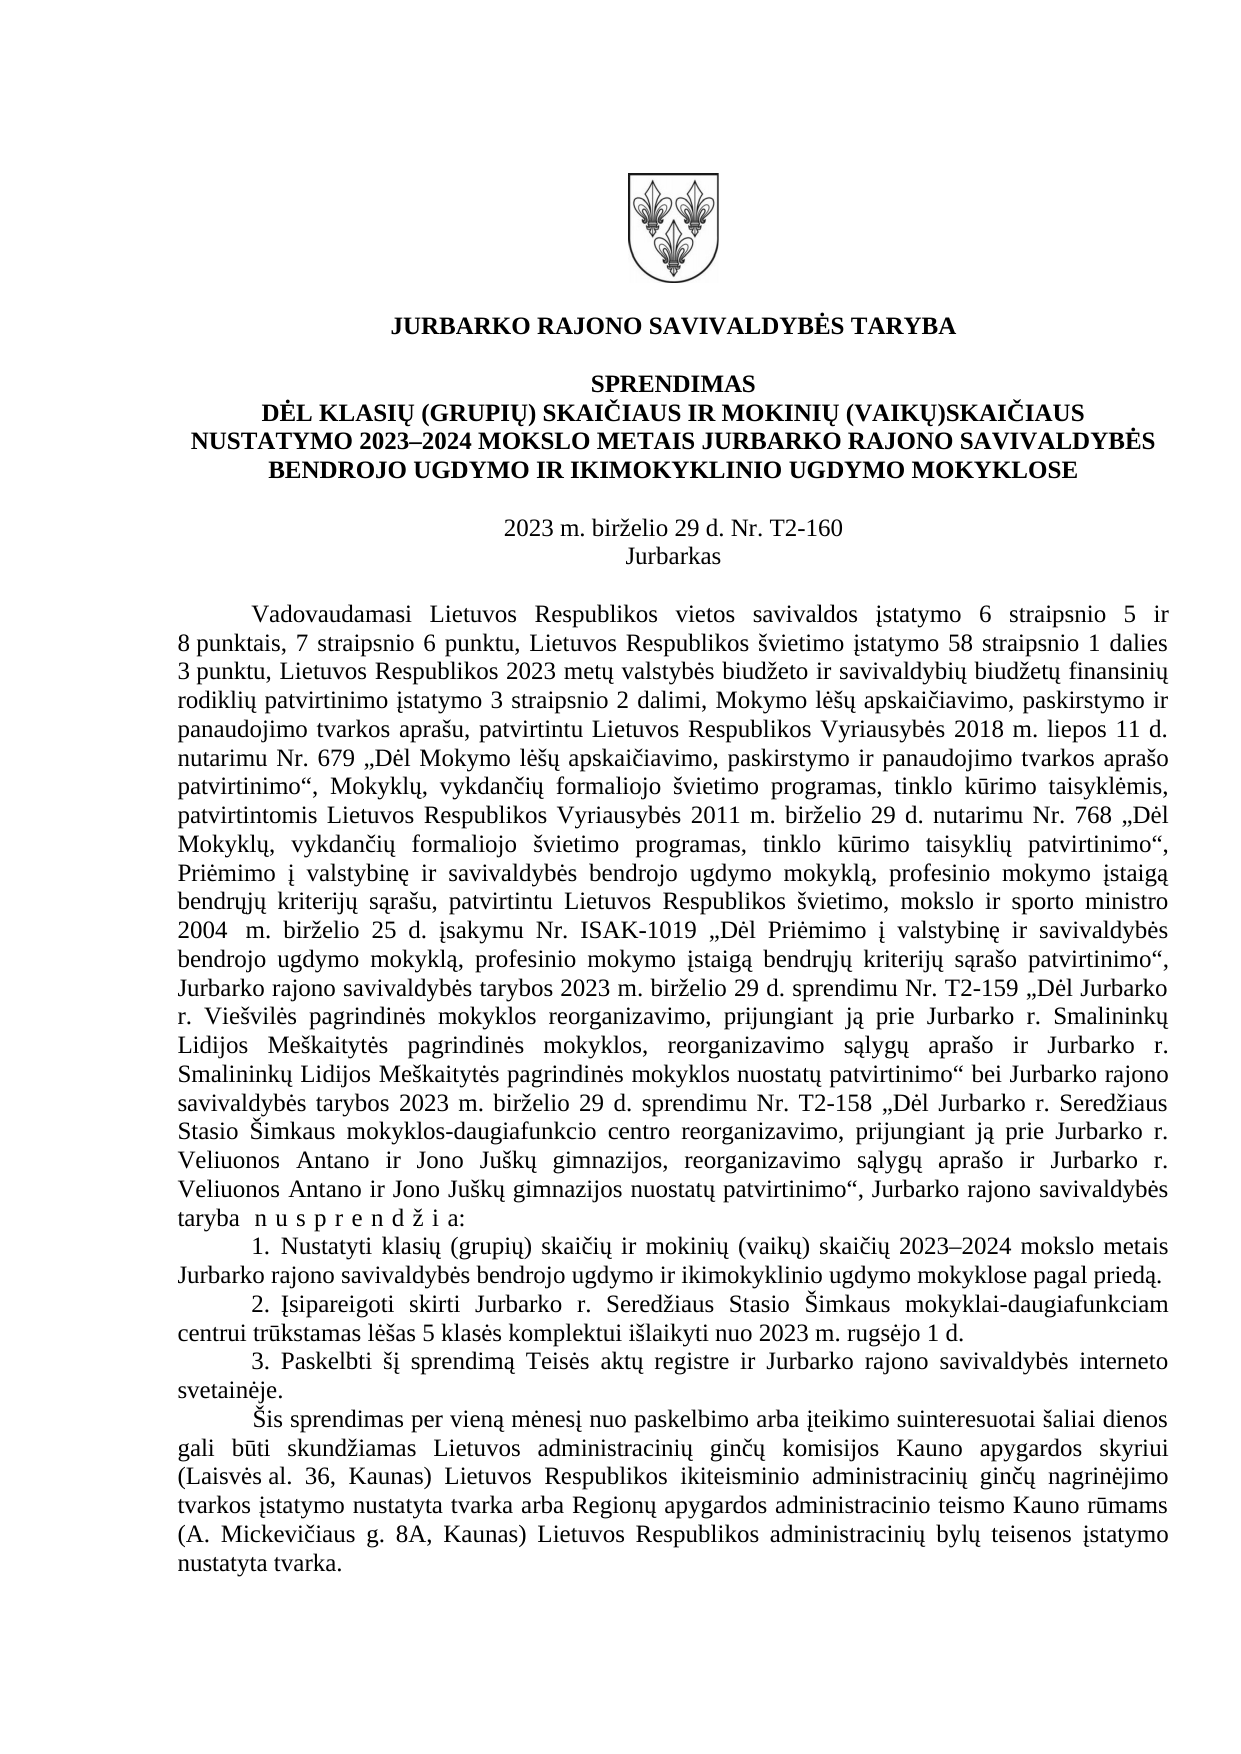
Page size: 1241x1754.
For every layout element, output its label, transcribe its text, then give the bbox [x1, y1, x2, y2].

text 1. Nustatyti klasių (grupių) skaičių ir mokinių (vaikų) skaičių 2023–2024 mokslo metais Jurbarko rajono savivaldybės bendrojo ugdymo ir ikimokyklinio ugdymo mokyklose pagal priedą. [177, 1231, 1169, 1289]
text 2. Įsipareigoti skirti Jurbarko r. Seredžiaus Stasio Šimkaus mokyklai-daugiafunkciam centrui trūkstamas lėšas 5 klasės komplektui išlaikyti nuo 2023 m. rugsėjo 1 d. [177, 1289, 1169, 1346]
text Jurbarkas [177, 541, 1169, 570]
text 2023 m. birželio 29 d. Nr. T2-160 [177, 513, 1169, 541]
text DĖL KLASIŲ (GRUPIŲ) SKAIČIAUS IR MOKINIŲ (VAIKŲ)SKAIČIAUS NUSTATYMO 2023–2024 MOKSLO METAIS JURBARKO RAJONO SAVIVALDYBĖS BENDROJO UGDYMO IR IKIMOKYKLINIO UGDYMO MOKYKLOSE [177, 398, 1169, 484]
text Vadovaudamasi Lietuvos Respublikos vietos savivaldos įstatymo 6 straipsnio 5 ir 8 punktais, 7 straipsnio 6 punktu, Lietuvos Respublikos švietimo įstatymo 58 straipsnio 1 dalies 3 punktu, Lietuvos Respublikos 2023 metų valstybės biudžeto ir savivaldybių biudžetų finansinių rodiklių patvirtinimo įstatymo 3 straipsnio 2 dalimi, Mokymo lėšų apskaičiavimo, paskirstymo ir panaudojimo tvarkos aprašu, patvirtintu Lietuvos Respublikos Vyriausybės 2018 m. liepos 11 d. nutarimu Nr. 679 „Dėl Mokymo lėšų apskaičiavimo, paskirstymo ir panaudojimo tvarkos aprašo patvirtinimo“, Mokyklų, vykdančių formaliojo švietimo programas, tinklo kūrimo taisyklėmis, patvirtintomis Lietuvos Respublikos Vyriausybės 2011 m. birželio 29 d. nutarimu Nr. 768 „Dėl Mokyklų, vykdančių formaliojo švietimo programas, tinklo kūrimo taisyklių patvirtinimo“, Priėmimo į valstybinę ir savivaldybės bendrojo ugdymo mokyklą, profesinio mokymo įstaigą bendrųjų kriterijų sąrašu, patvirtintu Lietuvos Respublikos švietimo, mokslo ir sporto ministro 2004 m. birželio 25 d. įsakymu Nr. ISAK-1019 „Dėl Priėmimo į valstybinę ir savivaldybės bendrojo ugdymo mokyklą, profesinio mokymo įstaigą bendrųjų kriterijų sąrašo patvirtinimo“, Jurbarko rajono savivaldybės tarybos 2023 m. birželio 29 d. sprendimu Nr. T2-159 „Dėl Jurbarko r. Viešvilės pagrindinės mokyklos reorganizavimo, prijungiant ją prie Jurbarko r. Smalininkų Lidijos Meškaitytės pagrindinės mokyklos, reorganizavimo sąlygų aprašo ir Jurbarko r. Smalininkų Lidijos Meškaitytės pagrindinės mokyklos nuostatų patvirtinimo“ bei Jurbarko rajono savivaldybės tarybos 2023 m. birželio 29 d. sprendimu Nr. T2-158 „Dėl Jurbarko r. Seredžiaus Stasio Šimkaus mokyklos-daugiafunkcio centro reorganizavimo, prijungiant ją prie Jurbarko r. Veliuonos Antano ir Jono Juškų gimnazijos, reorganizavimo sąlygų aprašo ir Jurbarko r. Veliuonos Antano ir Jono Juškų gimnazijos nuostatų patvirtinimo“, Jurbarko rajono savivaldybės taryba nusprendžia: [177, 599, 1169, 1231]
text JURBARKO RAJONO SAVIVALDYBĖS TARYBA [177, 311, 1169, 340]
text Šis sprendimas per vieną mėnesį nuo paskelbimo arba įteikimo suinteresuotai šaliai dienos gali būti skundžiamas Lietuvos administracinių ginčų komisijos Kauno apygardos skyriui (Laisvės al. 36, Kaunas) Lietuvos Respublikos ikiteisminio administracinių ginčų nagrinėjimo tvarkos įstatymo nustatyta tvarka arba Regionų apygardos administracinio teismo Kauno rūmams (A. Mickevičiaus g. 8A, Kaunas) Lietuvos Respublikos administracinių bylų teisenos įstatymo nustatyta tvarka. [177, 1404, 1169, 1576]
text SPRENDIMAS [177, 369, 1169, 398]
text 3. Paskelbti šį sprendimą Teisės aktų registre ir Jurbarko rajono savivaldybės interneto svetainėje. [177, 1346, 1169, 1404]
